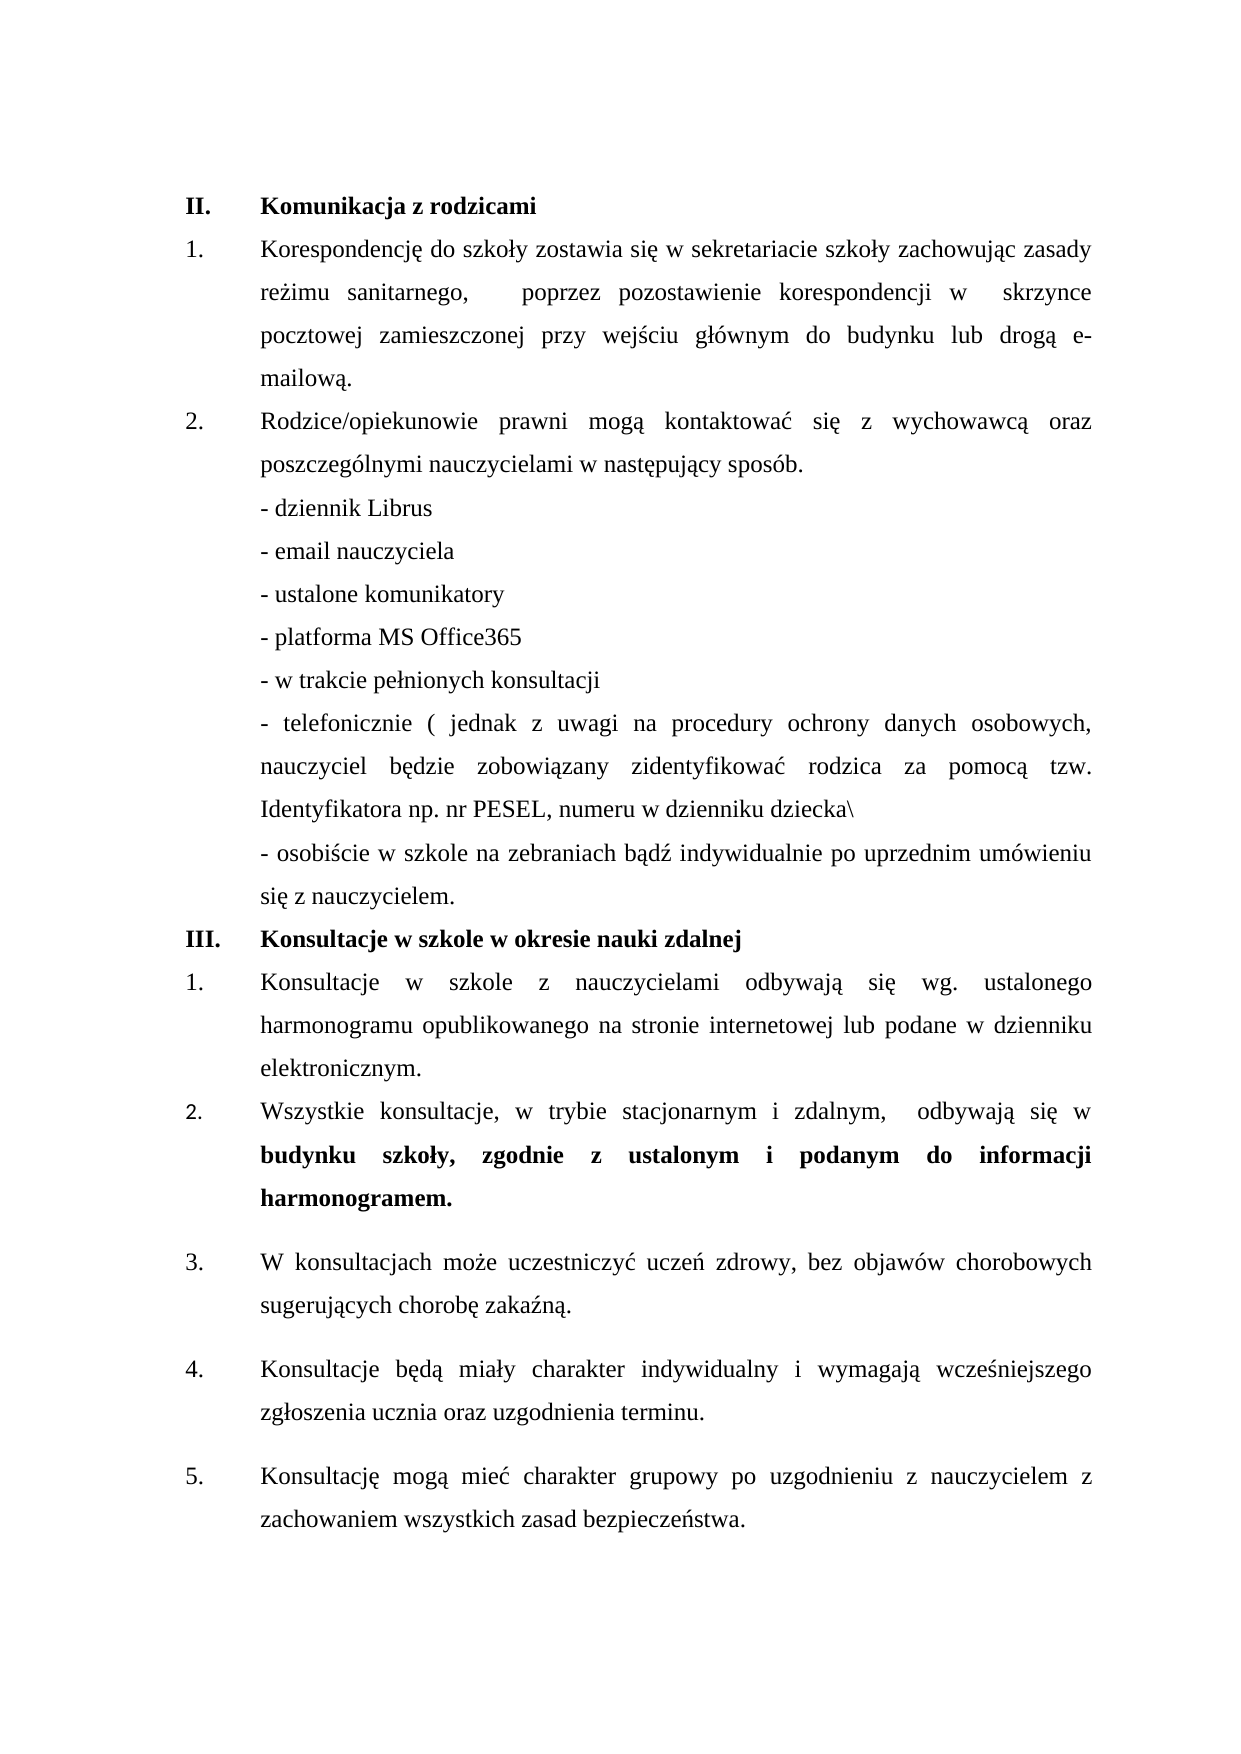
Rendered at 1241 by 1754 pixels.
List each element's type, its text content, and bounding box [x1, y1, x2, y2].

list - email nauczyciela [260, 536, 1093, 564]
list Konsultacje będą miały charakter indywidualny i wymagają wcześniejszego zgłoszenia ucznia oraz uzgodnienia terminu. [185, 1354, 1093, 1426]
list Konsultacje w szkole z nauczycielami odbywają się wg. ustalonego harmonogramu opublikowanego na stronie internetowej lub podane w dzienniku elektronicznym. [185, 967, 1093, 1082]
list Rodzice/opiekunowie prawni mogą kontaktować się z wychowawcą oraz poszczególnymi nauczycielami w następujący sposób. [185, 406, 1093, 478]
list Wszystkie konsultacje, w trybie stacjonarnym i zdalnym, odbywają się w budynku szkoły, zgodnie z ustalonym i podanym do informacji harmonogramem. [185, 1096, 1093, 1212]
list - w trakcie pełnionych konsultacji [260, 665, 1093, 694]
list Konsultację mogą mieć charakter grupowy po uzgodnieniu z nauczycielem z zachowaniem wszystkich zasad bezpieczeństwa. [185, 1461, 1093, 1533]
list - platforma MS Office365 [260, 622, 1093, 651]
list - dziennik Librus [260, 493, 1093, 521]
list Konsultacje w szkole w okresie nauki zdalnej [185, 924, 1093, 953]
list - ustalone komunikatory [260, 579, 1093, 608]
list - osobiście w szkole na zebraniach bądź indywidualnie po uprzednim umówieniu się z nauczycielem. [260, 838, 1093, 909]
list W konsultacjach może uczestniczyć uczeń zdrowy, bez objawów chorobowych sugerujących chorobę zakaźną. [185, 1247, 1093, 1319]
list - telefonicznie ( jednak z uwagi na procedury ochrony danych osobowych, nauczyciel będzie zobowiązany zidentyfikować rodzica za pomocą tzw. Identyfikatora np. nr PESEL, numeru w dzienniku dziecka\ [260, 708, 1093, 823]
list Komunikacja z rodzicami [185, 191, 1093, 219]
list Korespondencję do szkoły zostawia się w sekretariacie szkoły zachowując zasady reżimu sanitarnego, poprzez pozostawienie korespondencji w skrzynce pocztowej zamieszczonej przy wejściu głównym do budynku lub drogą e-mailową. [185, 234, 1093, 392]
